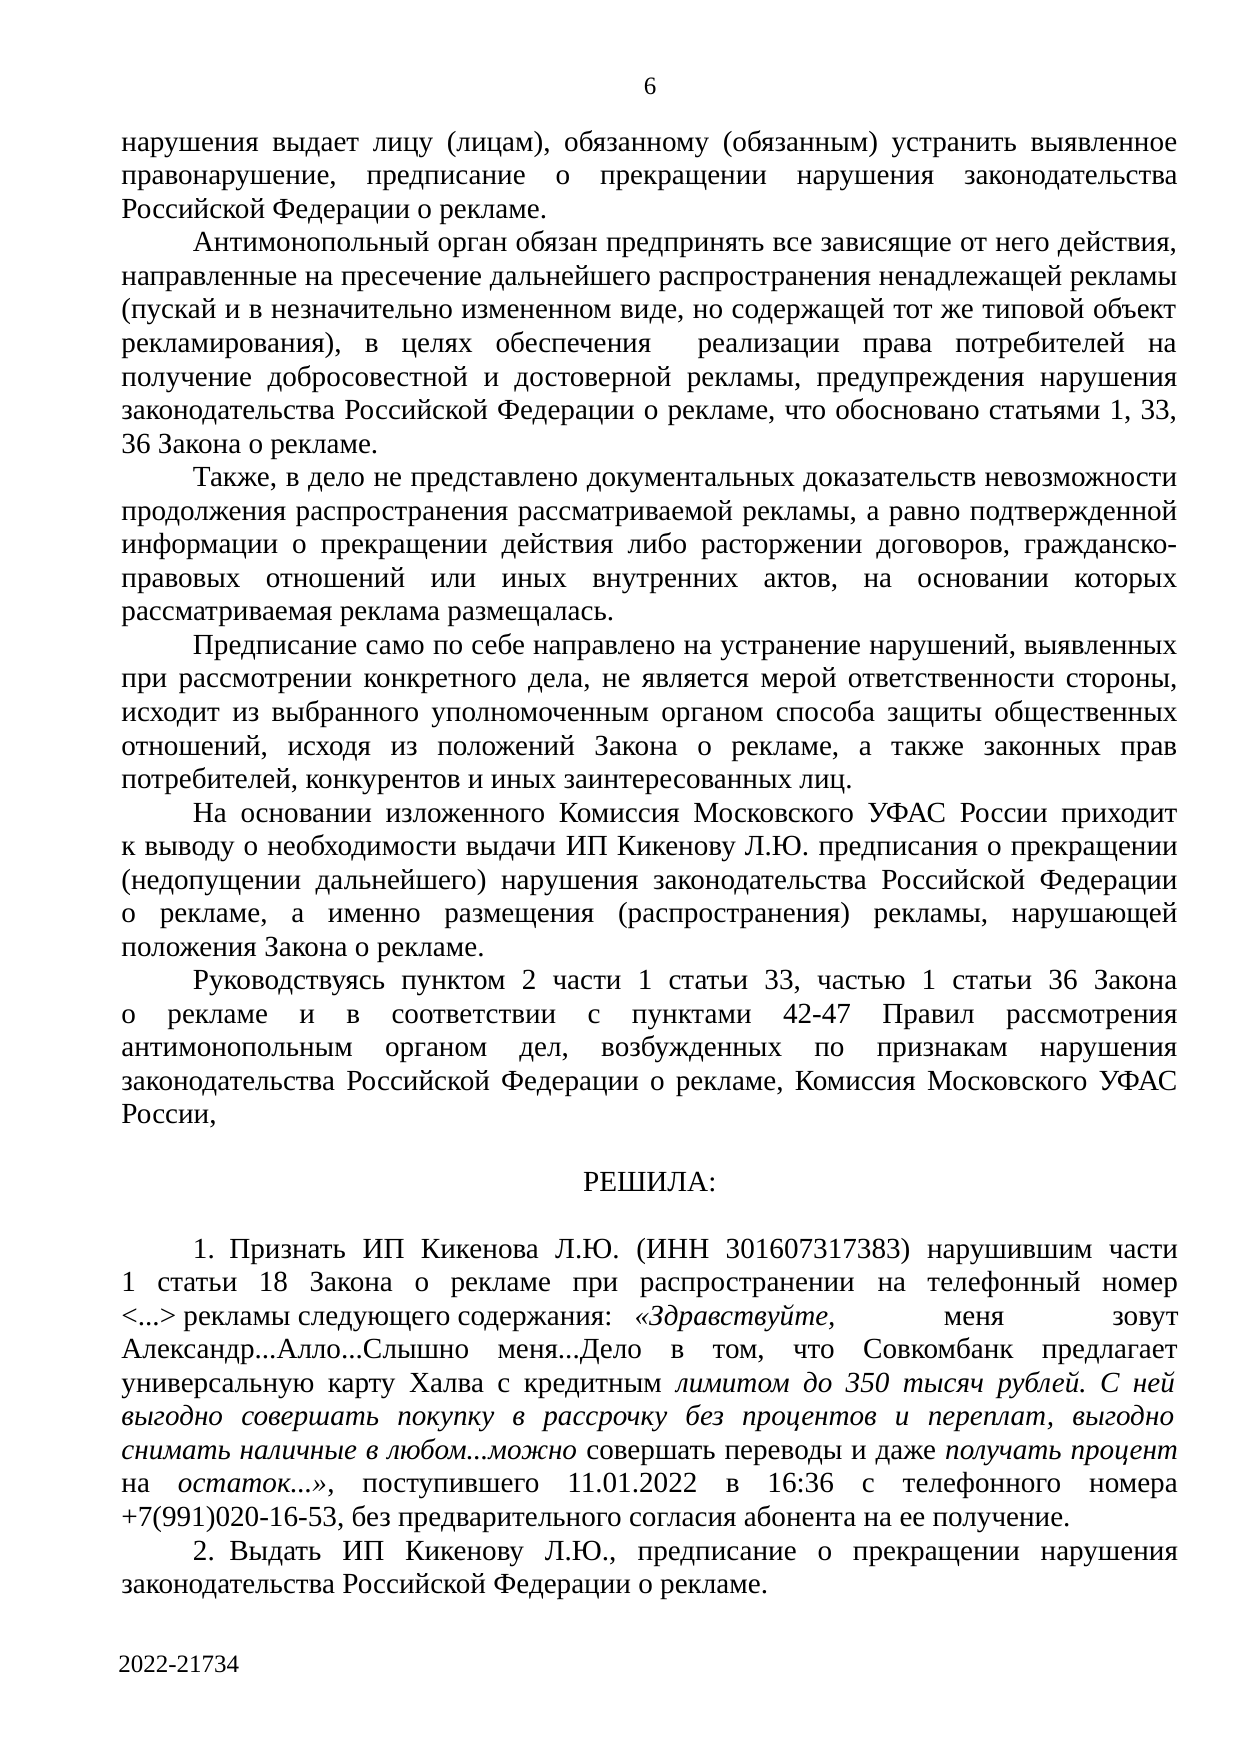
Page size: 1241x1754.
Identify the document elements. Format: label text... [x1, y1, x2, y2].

text нарушения выдает лицу (лицам), обязанному (обязанным) устранить выявленное правонарушение, предписание о прекращении нарушения законодательства Российской Федерации о рекламе. [121, 124, 1178, 224]
text 1. Признать ИП Кикенова Л.Ю. (ИНН 301607317383) нарушившим части 1 статьи 18 Закона о рекламе при распространении на телефонный номер <...> рекламы следующего содержания: «Здравствуйте, меня зовут Александр...Алло...Слышно меня...Дело в том, что Совкомбанк предлагает универсальную карту Халва с кредитным лимитом до 350 тысяч рублей. С ней выгодно совершать покупку в рассрочку без процентов и переплат, выгодно снимать наличные в любом...можно совершать переводы и даже получать процент на остаток...», поступившего 11.01.2022 в 16:36 с телефонного номера +7(991)020-16-53, без предварительного согласия абонента на ее получение. [121, 1231, 1178, 1533]
text РЕШИЛА: [121, 1164, 1178, 1197]
text Антимонопольный орган обязан предпринять все зависящие от него действия, направленные на пресечение дальнейшего распространения ненадлежащей рекламы (пускай и в незначительно измененном виде, но содержащей тот же типовой объект рекламирования), в целях обеспечения реализации права потребителей на получение добросовестной и достоверной рекламы, предупреждения нарушения законодательства Российской Федерации о рекламе, что обосновано статьями 1, 33, 36 Закона о рекламе. [121, 224, 1178, 459]
text Руководствуясь пунктом 2 части 1 статьи 33, частью 1 статьи 36 Закона о рекламе и в соответствии с пунктами 42-47 Правил рассмотрения антимонопольным органом дел, возбужденных по признакам нарушения законодательства Российской Федерации о рекламе, Комиссия Московского УФАС России, [121, 962, 1178, 1130]
text 2. Выдать ИП Кикенову Л.Ю., предписание о прекращении нарушения законодательства Российской Федерации о рекламе. [121, 1533, 1178, 1600]
text На основании изложенного Комиссия Московского УФАС России приходит к выводу о необходимости выдачи ИП Кикенову Л.Ю. предписания о прекращении (недопущении дальнейшего) нарушения законодательства Российской Федерации о рекламе, а именно размещения (распространения) рекламы, нарушающей положения Закона о рекламе. [121, 795, 1178, 962]
text Также, в дело не представлено документальных доказательств невозможности продолжения распространения рассматриваемой рекламы, а равно подтвержденной информации о прекращении действия либо расторжении договоров, гражданско-правовых отношений или иных внутренних актов, на основании которых рассматриваемая реклама размещалась. [121, 459, 1178, 627]
text Предписание само по себе направлено на устранение нарушений, выявленных при рассмотрении конкретного дела, не является мерой ответственности стороны, исходит из выбранного уполномоченным органом способа защиты общественных отношений, исходя из положений Закона о рекламе, а также законных прав потребителей, конкурентов и иных заинтересованных лиц. [121, 627, 1178, 795]
